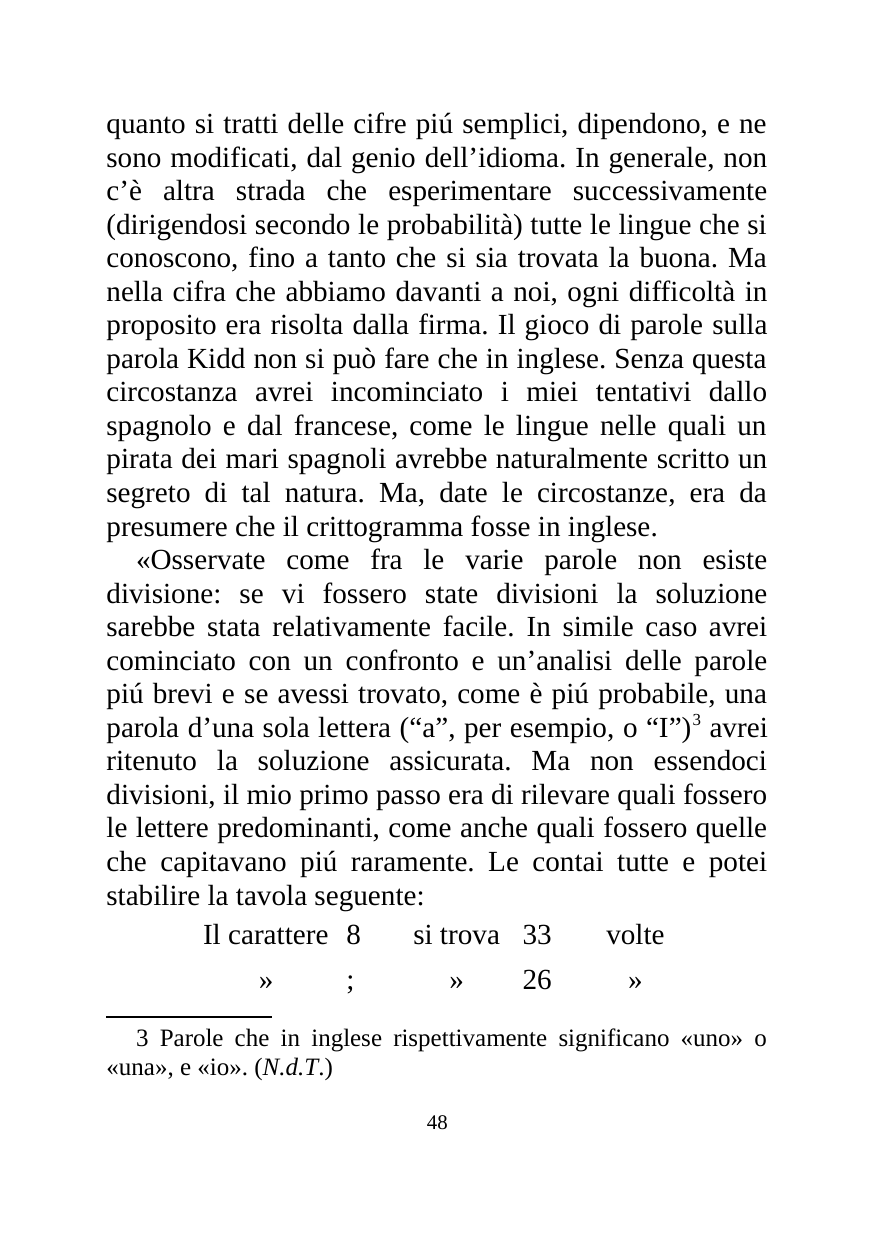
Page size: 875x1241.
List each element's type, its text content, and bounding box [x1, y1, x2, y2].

table_header volte [588, 911, 683, 956]
table_cell ; [340, 956, 396, 1001]
text Parole che in inglese rispettivamente significano «uno» o «una», e «io». (N.d.T.) [106, 1023, 768, 1080]
table_header si trova [396, 911, 517, 956]
table_header 8 [340, 911, 396, 956]
text quanto si tratti delle cifre piú semplici, dipendono, e ne sono modificati, dal genio dell’idioma. In generale, non c’è altra strada che esperimentare successivamente (dirigendosi secondo le probabilità) tutte le lingue che si conoscono, fino a tanto che si sia trovata la buona. Ma nella cifra che abbiamo davanti a noi, ogni difficoltà in proposito era risolta dalla firma. Il gioco di parole sulla parola Kidd non si può fare che in inglese. Senza questa circostanza avrei incominciato i miei tentativi dallo spagnolo e dal francese, come le lingue nelle quali un pirata dei mari spagnoli avrebbe naturalmente scritto un segreto di tal natura. Ma, date le circostanze, era da presumere che il crittogramma fosse in inglese. [106, 106, 768, 542]
table_header Il carattere [191, 911, 340, 956]
text «Osservate come fra le varie parole non esiste divisione: se vi fossero state divisioni la soluzione sarebbe stata relativamente facile. In simile caso avrei cominciato con un confronto e un’analisi delle parole piú brevi e se avessi trovato, come è piú probabile, una parola d’una sola lettera (“a”, per esempio, o “I”) avrei ritenuto la soluzione assicurata. Ma non essendoci divisioni, il mio primo passo era di rilevare quali fossero le lettere predominanti, come anche quali fossero quelle che capitavano piú raramente. Le contai tutte e potei stabilire la tavola seguente: [106, 542, 768, 911]
table_cell » [588, 956, 683, 1001]
table_cell » [191, 956, 340, 1001]
table_cell 26 [517, 956, 587, 1001]
table_header 33 [517, 911, 587, 956]
table_cell » [396, 956, 517, 1001]
